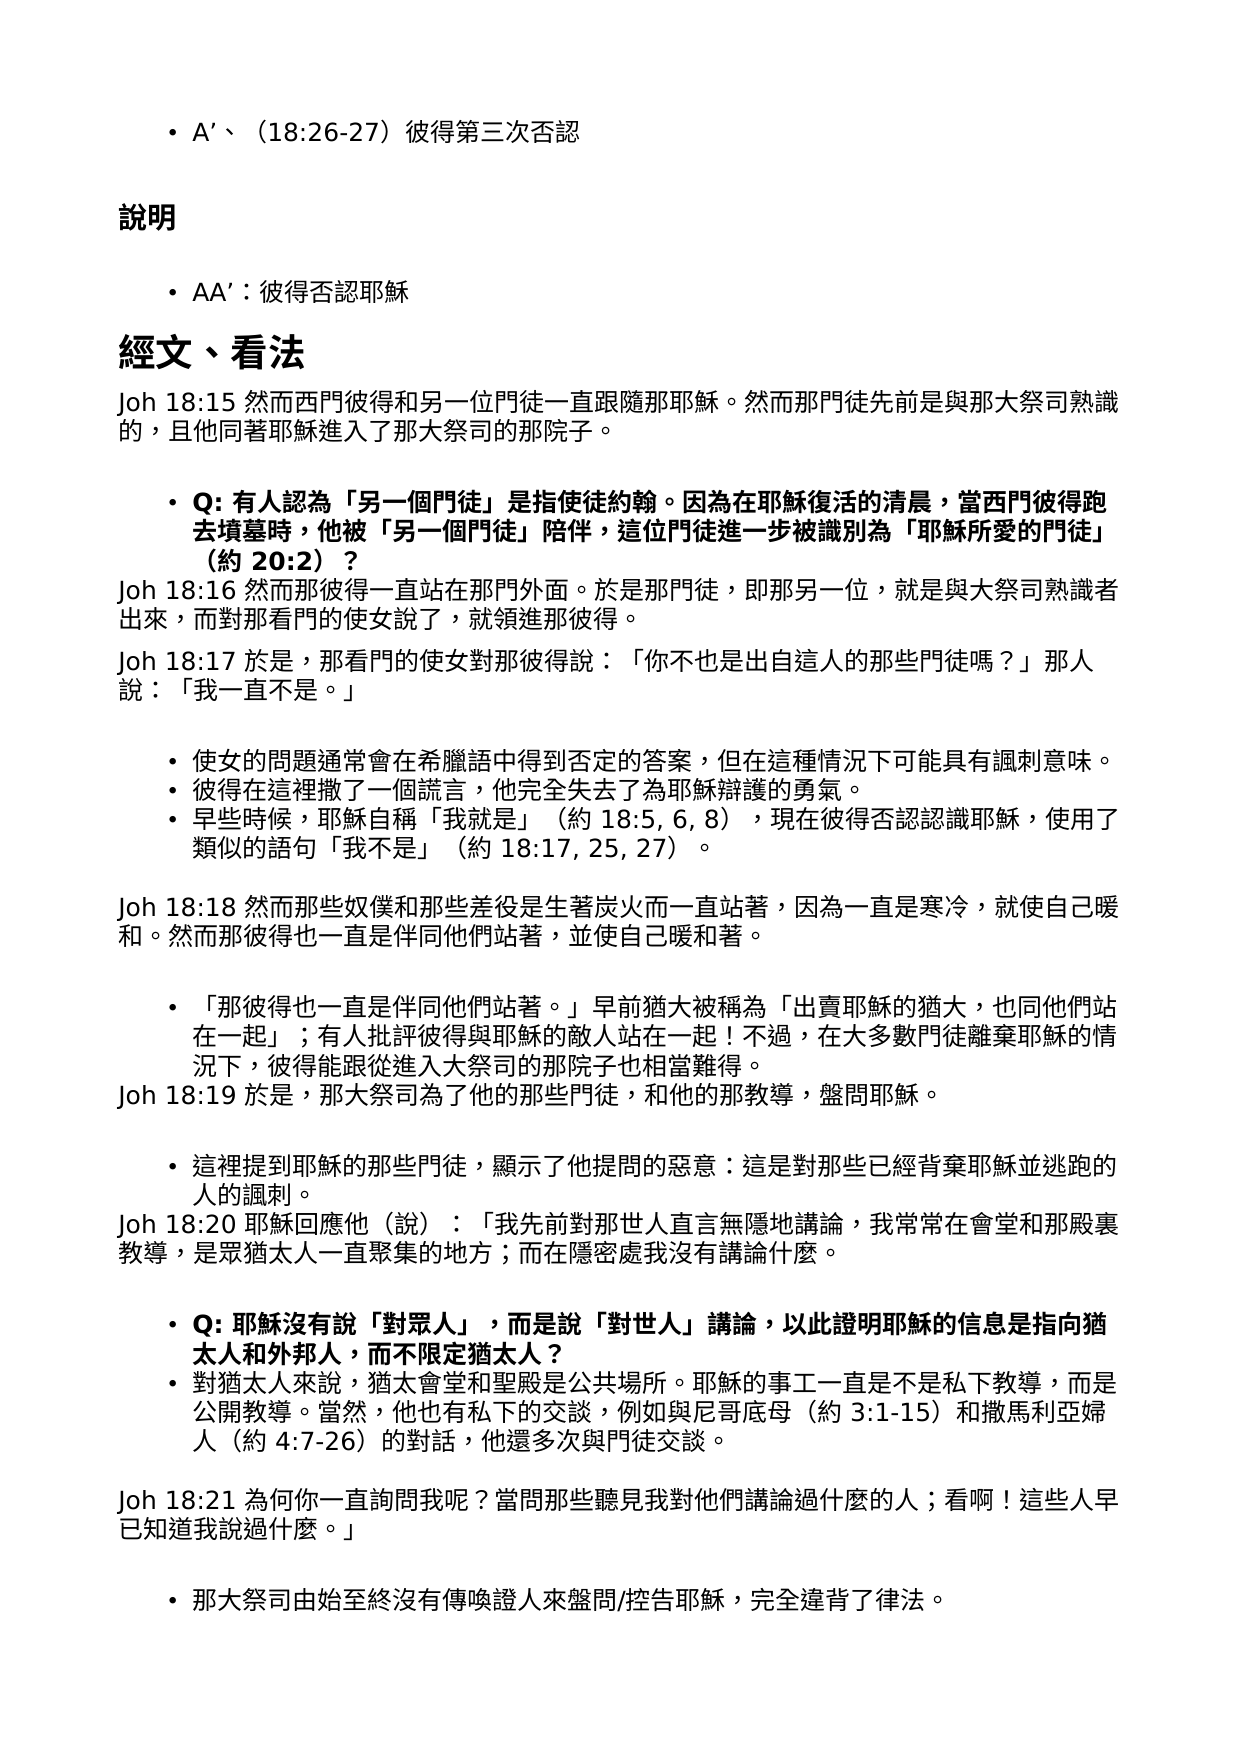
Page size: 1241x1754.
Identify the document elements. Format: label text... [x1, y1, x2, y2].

text Joh 18:20 耶穌回應他（說）：「我先前對那世人直言無隱地講論，我常常在會堂和那殿裏教導，是眾猶太人一直聚集的地方；而在隱密處我沒有講論什麼。 [118, 1210, 1122, 1269]
list 這裡提到耶穌的那些門徒，顯示了他提問的惡意：這是對那些已經背棄耶穌並逃跑的人的諷刺。 [177, 1152, 1122, 1210]
text Joh 18:17 於是，那看門的使女對那彼得說：「你不也是出自這人的那些門徒嗎？」那人說：「我一直不是。」 [118, 647, 1122, 705]
list Q: 有人認為「另一個門徒」是指使徒約翰。因為在耶穌復活的清晨，當西門彼得跑去墳墓時，他被「另一個門徒」陪伴，這位門徒進一步被識別為「耶穌所愛的門徒」（約 20:2）？ [177, 488, 1122, 576]
text Joh 18:18 然而那些奴僕和那些差役是生著炭火而一直站著，因為一直是寒冷，就使自己暖和。然而那彼得也一直是伴同他們站著，並使自己暖和著。 [118, 893, 1122, 951]
list Q: 耶穌沒有說「對眾人」，而是說「對世人」講論，以此證明耶穌的信息是指向猶太人和外邦人，而不限定猶太人？ [177, 1311, 1122, 1369]
text Joh 18:19 於是，那大祭司為了他的那些門徒，和他的那教導，盤問耶穌。 [118, 1081, 1122, 1110]
list 「那彼得也一直是伴同他們站著。」早前猶大被稱為「出賣耶穌的猶大，也同他們站在一起」；有人批評彼得與耶穌的敵人站在一起！不過，在大多數門徒離棄耶穌的情況下，彼得能跟從進入大祭司的那院子也相當難得。 [177, 993, 1122, 1081]
list 那大祭司由始至終沒有傳喚證人來盤問/控告耶穌，完全違背了律法。 [177, 1586, 1122, 1616]
list A’、（18:26-27）彼得第三次否認 [177, 118, 1122, 147]
list 對猶太人來說，猶太會堂和聖殿是公共場所。耶穌的事工一直是不是私下教導，而是公開教導。當然，他也有私下的交談，例如與尼哥底母（約 3:1-15）和撒馬利亞婦人（約 4:7-26）的對話，他還多次與門徒交談。 [177, 1369, 1122, 1457]
list AA’：彼得否認耶穌 [177, 278, 1122, 307]
list 早些時候，耶穌自稱「我就是」（約 18:5, 6, 8），現在彼得否認認識耶穌，使用了類似的語句「我不是」（約 18:17, 25, 27）。 [177, 805, 1122, 864]
text Joh 18:21 為何你一直詢問我呢？當問那些聽見我對他們講論過什麼的人；看啊！這些人早已知道我說過什麼。」 [118, 1486, 1122, 1544]
subtitle 經文、看法 [118, 332, 1122, 376]
list 使女的問題通常會在希臘語中得到否定的答案，但在這種情況下可能具有諷刺意味。 [177, 747, 1122, 776]
subtitle 說明 [118, 202, 1122, 236]
text Joh 18:15 然而西門彼得和另一位門徒一直跟隨那耶穌。然而那門徒先前是與那大祭司熟識的，且他同著耶穌進入了那大祭司的那院子。 [118, 388, 1122, 446]
text Joh 18:16 然而那彼得一直站在那門外面。於是那門徒，即那另一位，就是與大祭司熟識者出來，而對那看門的使女說了，就領進那彼得。 [118, 576, 1122, 634]
list 彼得在這裡撒了一個謊言，他完全失去了為耶穌辯護的勇氣。 [177, 776, 1122, 805]
